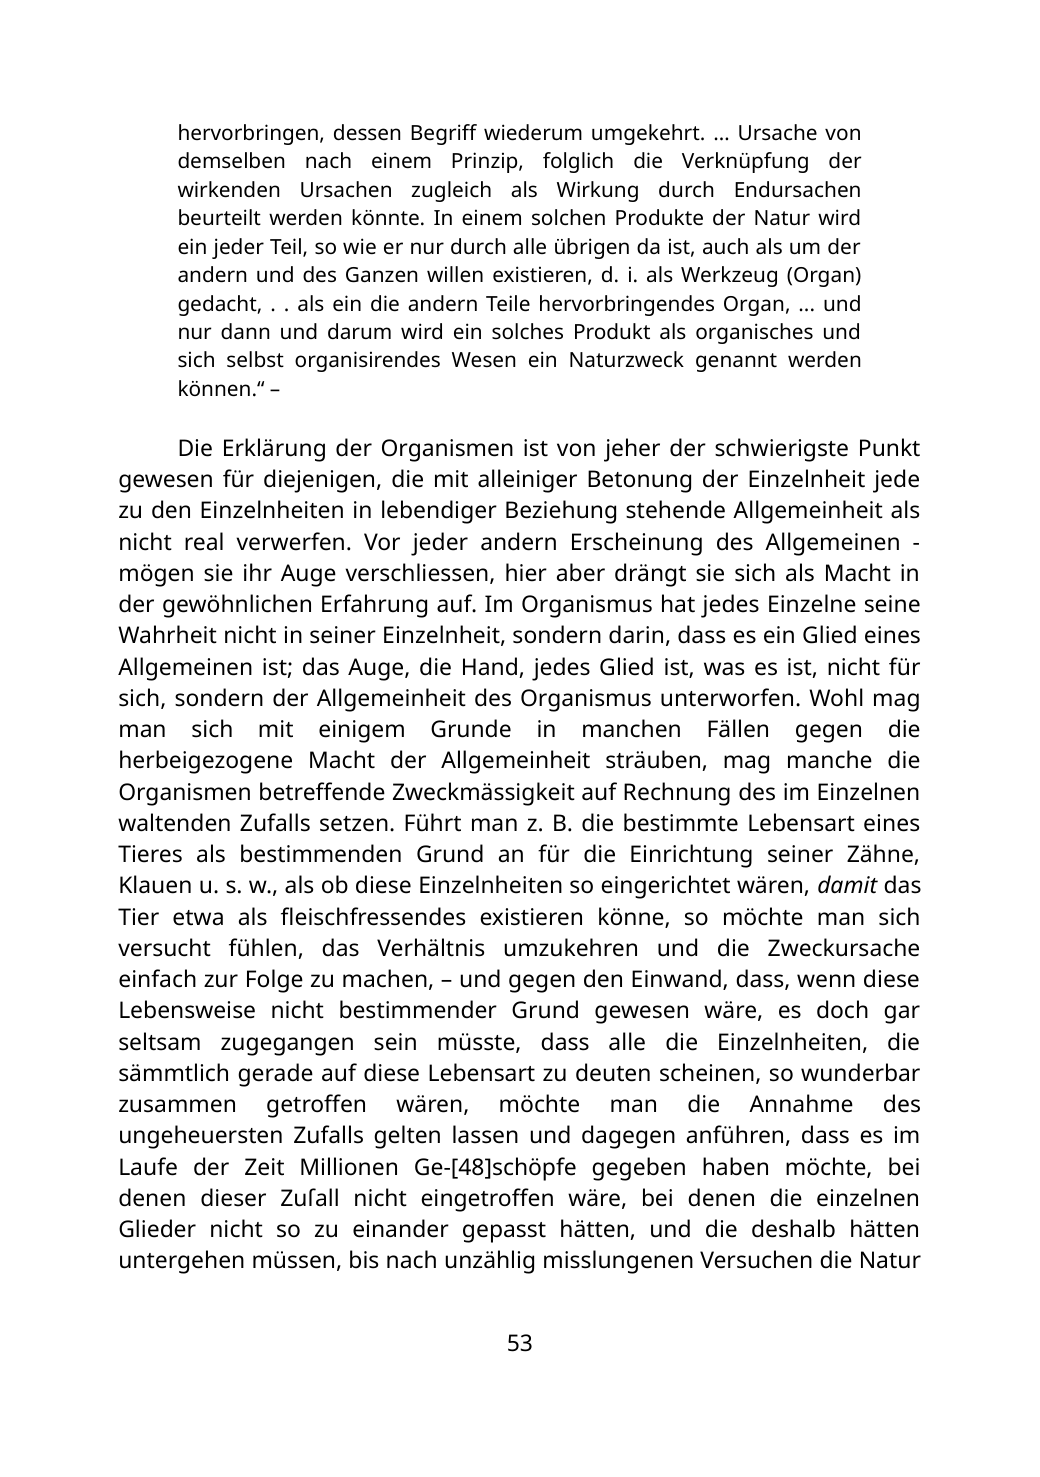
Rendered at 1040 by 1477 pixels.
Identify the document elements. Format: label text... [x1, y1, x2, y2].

text hervorbringen, dessen Begriff wiederum umgekehrt. … Ursache von demselben nach einem Prinzip, folglich die Verknüpfung der wirkenden Ursachen zugleich als Wirkung durch Endursachen beurteilt werden könnte. In einem solchen Produkte der Natur wird ein jeder Teil, so wie er nur durch alle übrigen da ist, auch als um der andern und des Ganzen willen existieren, d. i. als Werkzeug (Organ) gedacht, . . als ein die andern Teile hervorbringendes Organ, ... und nur dann und darum wird ein solches Produkt als organisches und sich selbst organisirendes Wesen ein Naturzweck genannt werden können.“ – [177, 118, 862, 402]
text Die Erklärung der Organismen ist von jeher der schwierigste Punkt gewesen für diejenigen, die mit alleiniger Betonung der Einzelnheit jede zu den Einzelnheiten in lebendiger Beziehung stehende Allgemeinheit als nicht real verwerfen. Vor jeder andern Erscheinung des Allgemeinen - mögen sie ihr Auge verschliessen, hier aber drängt sie sich als Macht in der gewöhnlichen Erfahrung auf. Im Organismus hat jedes Einzelne seine Wahrheit nicht in seiner Einzelnheit, sondern darin, dass es ein Glied eines Allgemeinen ist; das Auge, die Hand, jedes Glied ist, was es ist, nicht für sich, sondern der Allgemeinheit des Organismus unterworfen. Wohl mag man sich mit einigem Grunde in manchen Fällen gegen die herbeigezogene Macht der Allgemeinheit sträuben, mag manche die Organismen betreffende Zweckmässigkeit auf Rechnung des im Einzelnen waltenden Zufalls setzen. Führt man z. B. die bestimmte Lebensart eines Tieres als bestimmenden Grund an für die Einrichtung seiner Zähne, Klauen u. s. w., als ob diese Einzelnheiten so eingerichtet wären, damit das Tier etwa als fleischfressendes existieren könne, so möchte man sich versucht fühlen, das Verhältnis umzukehren und die Zweckursache einfach zur Folge zu machen, – und gegen den Einwand, dass, wenn diese Lebensweise nicht bestimmender Grund gewesen wäre, es doch gar seltsam zugegangen sein müsste, dass alle die Einzelnheiten, die sämmtlich gerade auf diese Lebensart zu deuten scheinen, so wunderbar zusammen getroffen wären, möchte man die Annahme des ungeheuersten Zufalls gelten lassen und dagegen anführen, dass es im Laufe der Zeit Millionen Ge-[48]schöpfe gegeben haben möchte, bei denen dieser Zuſall nicht eingetroffen wäre, bei denen die einzelnen Glieder nicht so zu einander gepasst hätten, und die deshalb hätten untergehen müssen, bis nach unzählig misslungenen Versuchen die Natur [118, 432, 921, 1276]
